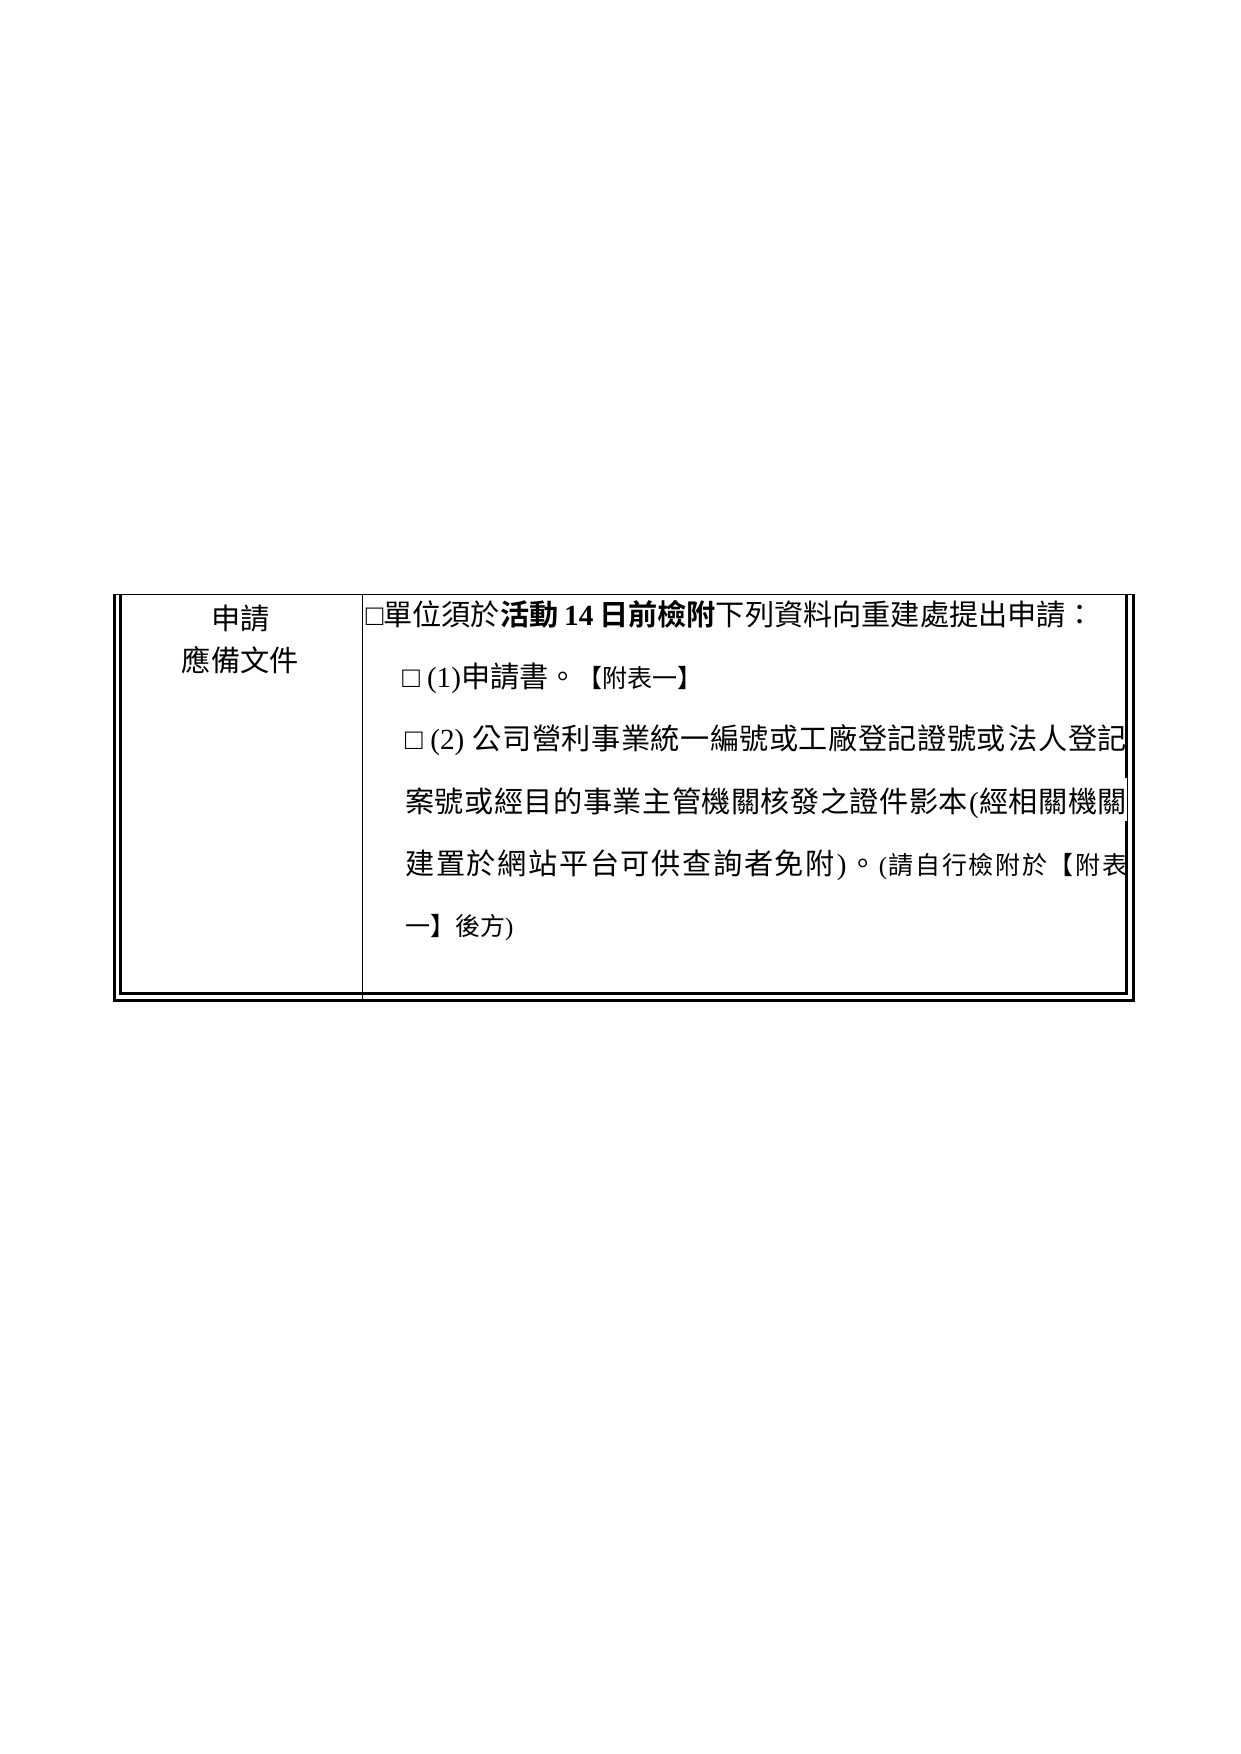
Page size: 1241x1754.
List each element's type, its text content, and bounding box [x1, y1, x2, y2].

table_cell □單位須於活動14日前檢附下列資料向重建處提出申請： □ (1)申請書。【附表一】 □ (2) 公司營利事業統一編號或工廠登記證號或法人登記案號或經目的事業主管機關核發之證件影本(經相關機關建置於網站平台可供查詢者免附)。(請自行檢附於【附表一】後方) [363, 595, 1125, 992]
table_cell 申請 應備文件 [122, 595, 362, 992]
